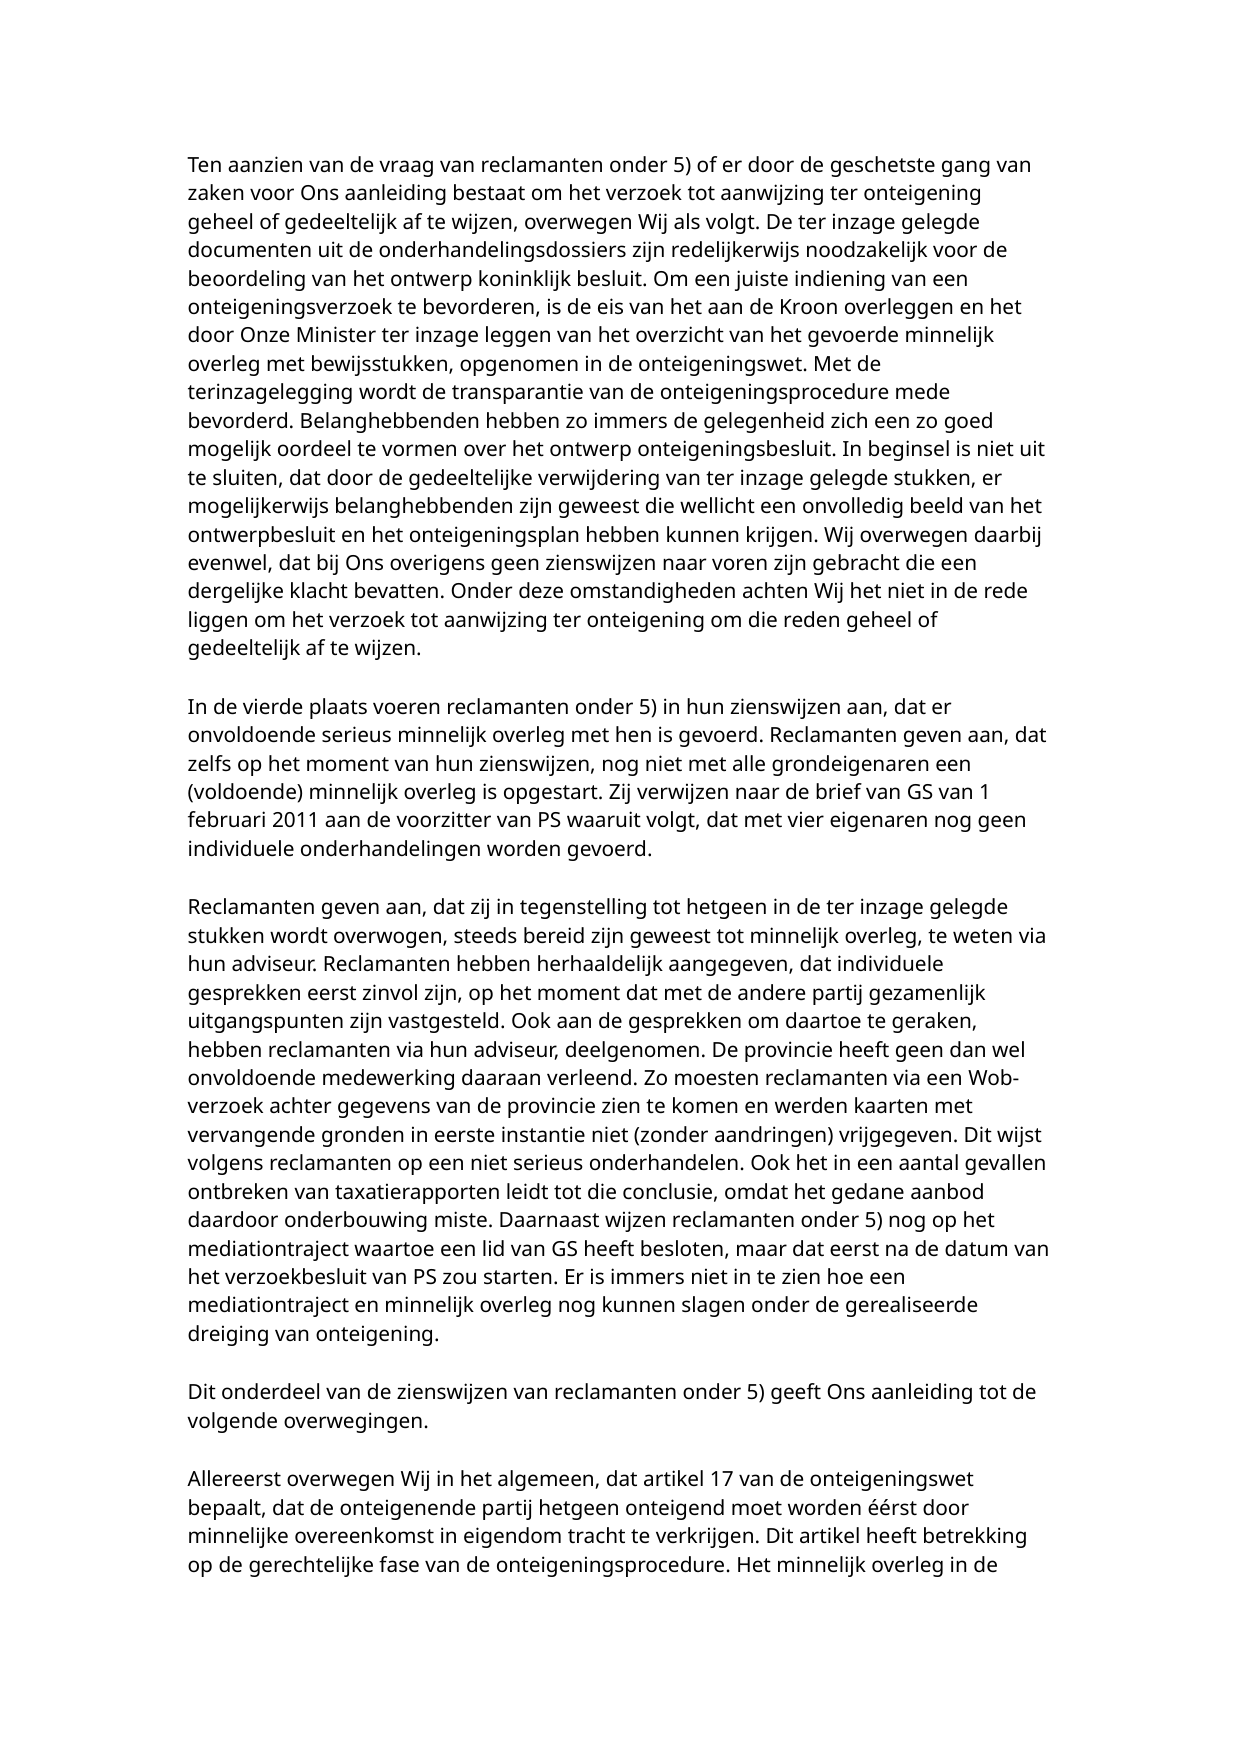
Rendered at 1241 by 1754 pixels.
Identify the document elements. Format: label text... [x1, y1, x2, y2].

text In de vierde plaats voeren reclamanten onder 5) in hun zienswijzen aan, dat er onvoldoende serieus minnelijk overleg met hen is gevoerd. Reclamanten geven aan, dat zelfs op het moment van hun zienswijzen, nog niet met alle grondeigenaren een (voldoende) minnelijk overleg is opgestart. Zij verwijzen naar de brief van GS van 1 februari 2011 aan de voorzitter van PS waaruit volgt, dat met vier eigenaren nog geen individuele onderhandelingen worden gevoerd. [187, 692, 1053, 862]
text Ten aanzien van de vraag van reclamanten onder 5) of er door de geschetste gang van zaken voor Ons aanleiding bestaat om het verzoek tot aanwijzing ter onteigening geheel of gedeeltelijk af te wijzen, overwegen Wij als volgt. De ter inzage gelegde documenten uit de onderhandelingsdossiers zijn redelijkerwijs noodzakelijk voor de beoordeling van het ontwerp koninklijk besluit. Om een juiste indiening van een onteigeningsverzoek te bevorderen, is de eis van het aan de Kroon overleggen en het door Onze Minister ter inzage leggen van het overzicht van het gevoerde minnelijk overleg met bewijsstukken, opgenomen in de onteigeningswet. Met de terinzagelegging wordt de transparantie van de onteigeningsprocedure mede bevorderd. Belanghebbenden hebben zo immers de gelegenheid zich een zo goed mogelijk oordeel te vormen over het ontwerp onteigeningsbesluit. In beginsel is niet uit te sluiten, dat door de gedeeltelijke verwijdering van ter inzage gelegde stukken, er mogelijkerwijs belanghebbenden zijn geweest die wellicht een onvolledig beeld van het ontwerpbesluit en het onteigeningsplan hebben kunnen krijgen. Wij overwegen daarbij evenwel, dat bij Ons overigens geen zienswijzen naar voren zijn gebracht die een dergelijke klacht bevatten. Onder deze omstandigheden achten Wij het niet in de rede liggen om het verzoek tot aanwijzing ter onteigening om die reden geheel of gedeeltelijk af te wijzen. [187, 150, 1053, 662]
text Dit onderdeel van de zienswijzen van reclamanten onder 5) geeft Ons aanleiding tot de volgende overwegingen. [187, 1377, 1053, 1434]
text Reclamanten geven aan, dat zij in tegenstelling tot hetgeen in de ter inzage gelegde stukken wordt overwogen, steeds bereid zijn geweest tot minnelijk overleg, te weten via hun adviseur. Reclamanten hebben herhaaldelijk aangegeven, dat individuele gesprekken eerst zinvol zijn, op het moment dat met de andere partij gezamenlijk uitgangspunten zijn vastgesteld. Ook aan de gesprekken om daartoe te geraken, hebben reclamanten via hun adviseur, deelgenomen. De provincie heeft geen dan wel onvoldoende medewerking daaraan verleend. Zo moesten reclamanten via een Wob-verzoek achter gegevens van de provincie zien te komen en werden kaarten met vervangende gronden in eerste instantie niet (zonder aandringen) vrijgegeven. Dit wijst volgens reclamanten op een niet serieus onderhandelen. Ook het in een aantal gevallen ontbreken van taxatierapporten leidt tot die conclusie, omdat het gedane aanbod daardoor onderbouwing miste. Daarnaast wijzen reclamanten onder 5) nog op het mediationtraject waartoe een lid van GS heeft besloten, maar dat eerst na de datum van het verzoekbesluit van PS zou starten. Er is immers niet in te zien hoe een mediationtraject en minnelijk overleg nog kunnen slagen onder de gerealiseerde dreiging van onteigening. [187, 892, 1053, 1347]
text Allereerst overwegen Wij in het algemeen, dat artikel 17 van de onteigeningswet bepaalt, dat de onteigenende partij hetgeen onteigend moet worden éérst door minnelijke overeenkomst in eigendom tracht te verkrijgen. Dit artikel heeft betrekking op de gerechtelijke fase van de onteigeningsprocedure. Het minnelijk overleg in de [187, 1464, 1053, 1578]
